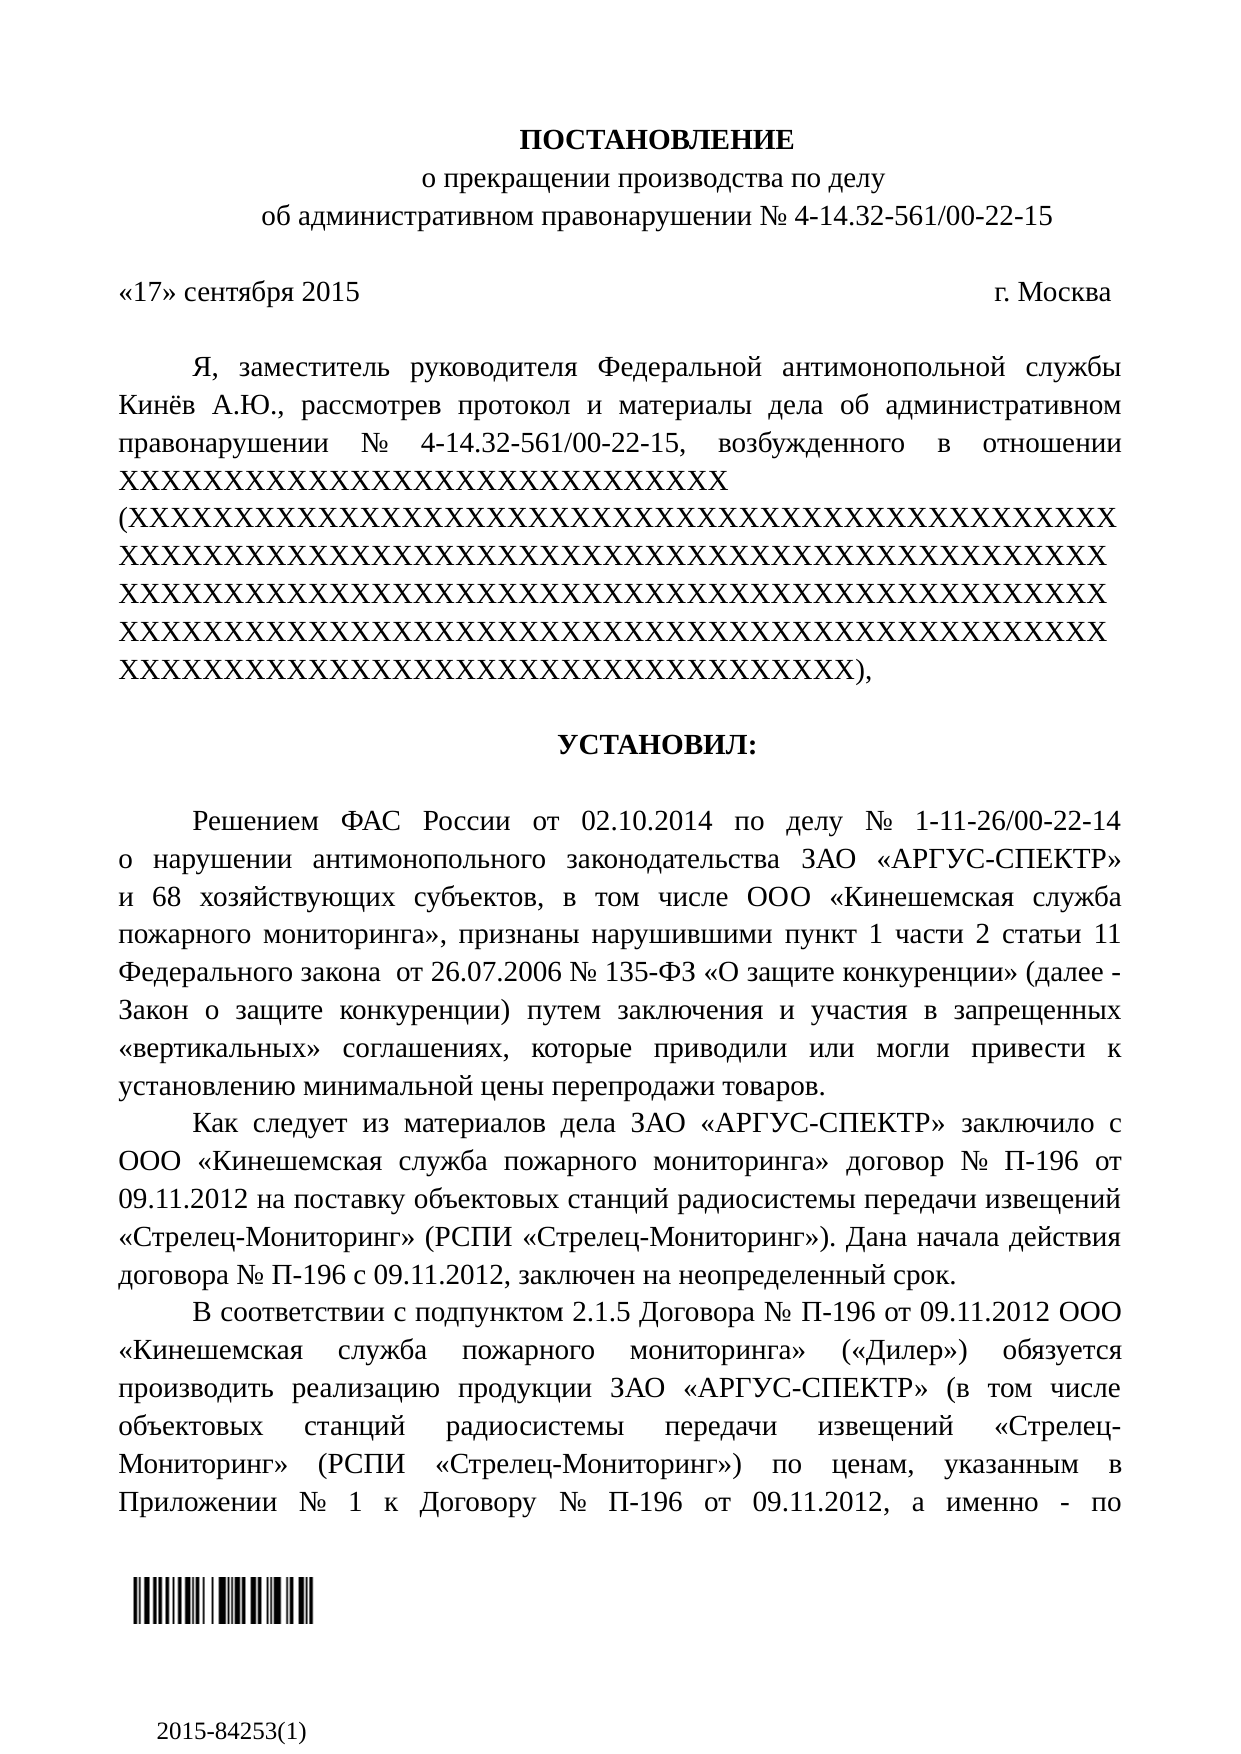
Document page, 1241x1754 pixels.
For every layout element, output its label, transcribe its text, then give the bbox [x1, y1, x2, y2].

text Как следует из материалов дела ЗАО «АРГУС-СПЕКТР» заключило с ООО «Кинешемская служба пожарного мониторинга» договор № П-196 от 09.11.2012 на поставку объектовых станций радиосистемы передачи извещений «Стрелец-Мониторинг» (РСПИ «Стрелец-Мониторинг»). Дана начала действия договора № П-196 с 09.11.2012, заключен на неопределенный срок. [118, 1101, 1122, 1290]
text Я, заместитель руководителя Федеральной антимонопольной службы Кинёв А.Ю., рассмотрев протокол и материалы дела об административном правонарушении № 4-14.32-561/00-22-15, возбужденного в отношении XXXXXXXXXXXXXXXXXXXXXXXXXXXXX (XXXXXXXXXXXXXXXXXXXXXXXXXXXXXXXXXXXXXXXXXXXXXXXXXXXXXXXXXXXXXXXXXXXXXXXXXXXXXXXXXXXXXXXXXXXXXXXXXXXXXXXXXXXXXXXXXXXXXXXXXXXXXXXXXXXXXXXXXXXXXXXXXXXXXXXXXXXXXXXXXXXXXXXXXXXXXXXXXXXXXXXXXXXXXXXXXXXXXXXXXXXXXXXXXXXXXXXXXXXXXXX), [118, 345, 1122, 685]
text ПОСТАНОВЛЕНИЕ [118, 118, 1122, 156]
text Решением ФАС России от 02.10.2014 по делу № 1-11-26/00-22-14 о нарушении антимонопольного законодательства ЗАО «АРГУС-СПЕКТР» и 68 хозяйствующих субъектов, в том числе ООО «Кинешемская служба пожарного мониторинга», признаны нарушившими пункт 1 части 2 статьи 11 Федерального закона от 26.07.2006 № 135-ФЗ «О защите конкуренции» (далее - Закон о защите конкуренции) путем заключения и участия в запрещенных «вертикальных» соглашениях, которые приводили или могли привести к установлению минимальной цены перепродажи товаров. [118, 799, 1122, 1101]
text об административном правонарушении № 4-14.32-561/00-22-15 [118, 194, 1122, 232]
text «17» сентября 2015 г. Москва [118, 269, 1122, 307]
text В соответствии с подпунктом 2.1.5 Договора № П-196 от 09.11.2012 ООО «Кинешемская служба пожарного мониторинга» («Дилер») обязуется производить реализацию продукции ЗАО «АРГУС-СПЕКТР» (в том числе объектовых станций радиосистемы передачи извещений «Стрелец-Мониторинг» (РСПИ «Стрелец-Мониторинг») по ценам, указанным в Приложении № 1 к Договору № П-196 от 09.11.2012, а именно - по [118, 1290, 1122, 1517]
text УСТАНОВИЛ: [118, 723, 1122, 761]
text о прекращении производства по делу [118, 156, 1122, 194]
picture [118, 1577, 331, 1624]
